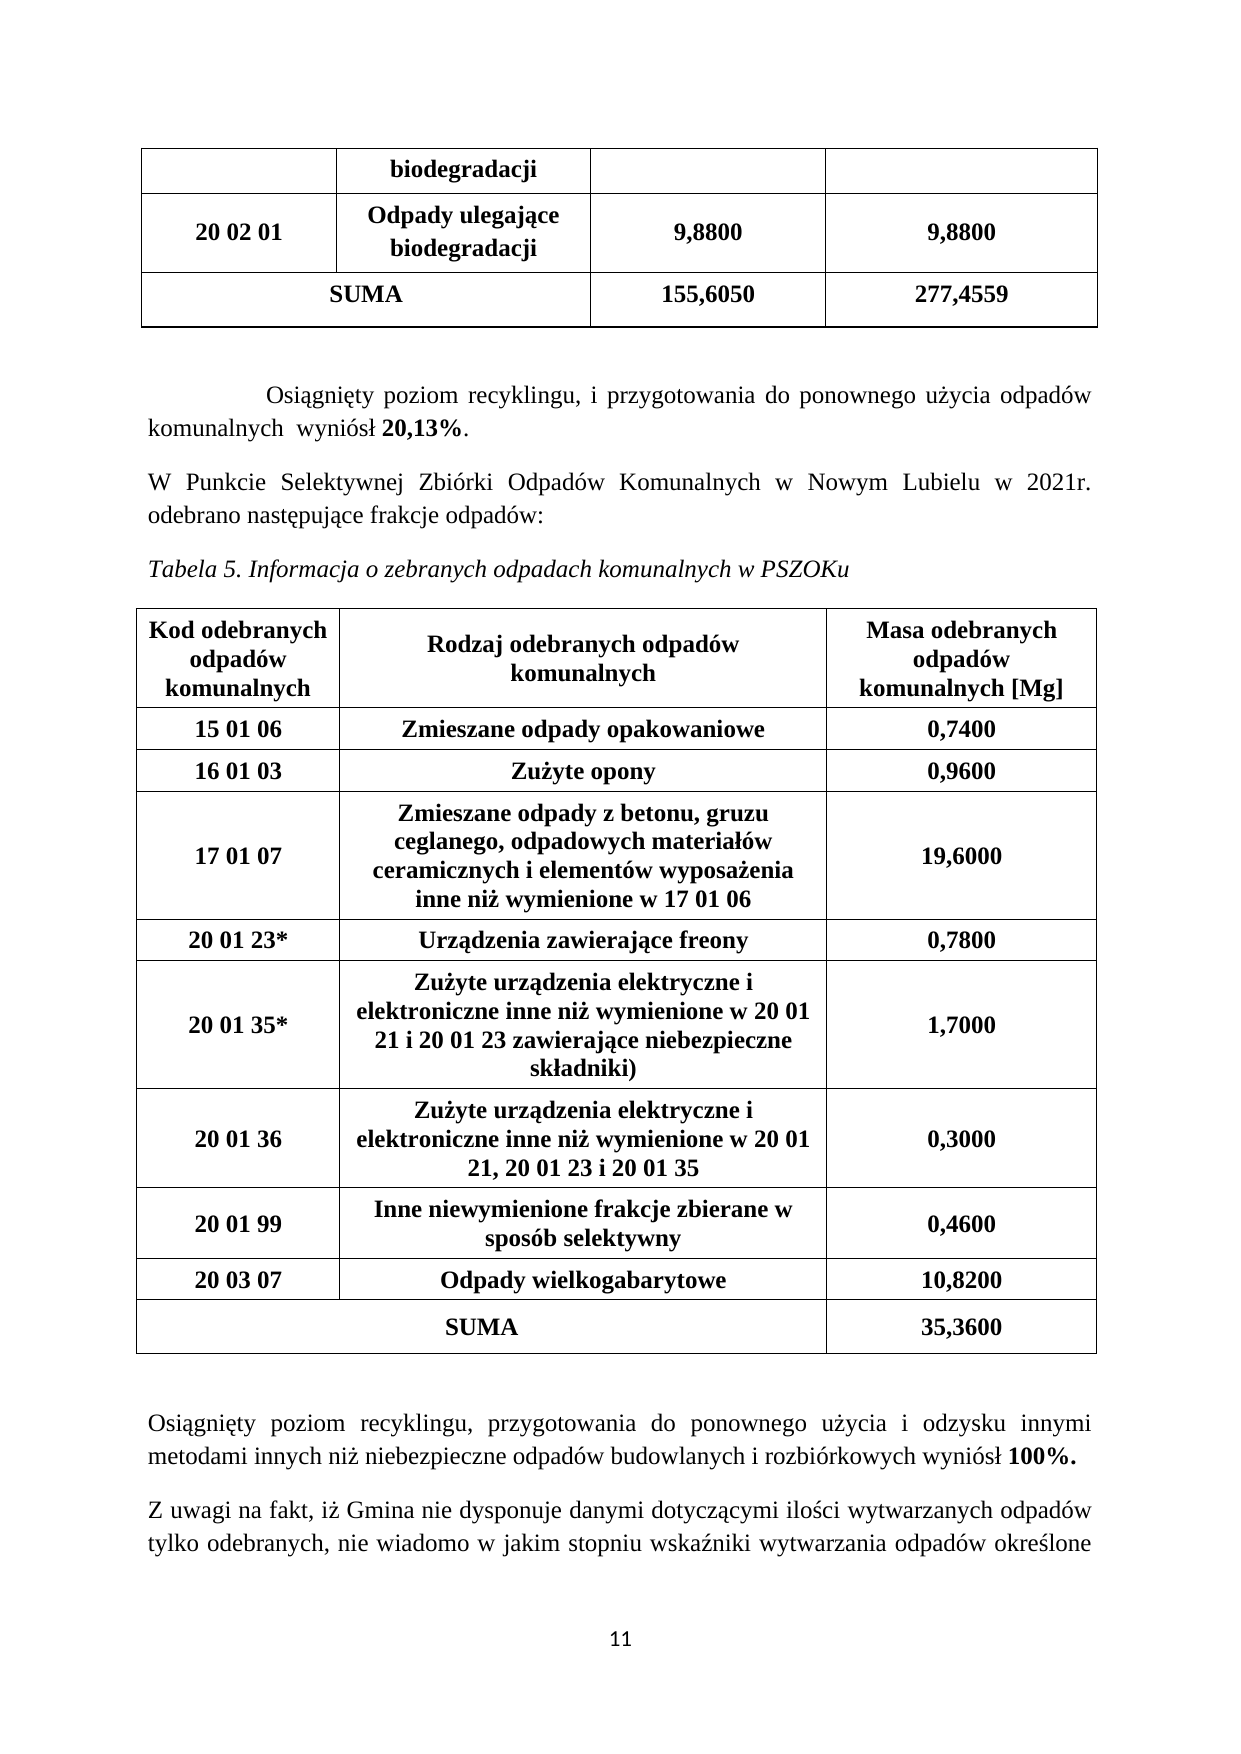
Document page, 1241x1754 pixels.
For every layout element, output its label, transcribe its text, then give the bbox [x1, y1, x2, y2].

table_cell 10,8200 [827, 1259, 1096, 1299]
table_cell Odpady wielkogabarytowe [340, 1259, 826, 1299]
table_cell 0,7800 [827, 920, 1096, 960]
table_cell Odpady ulegające biodegradacji [337, 194, 590, 272]
table_cell 0,4600 [827, 1188, 1096, 1258]
table_cell 0,9600 [827, 750, 1096, 791]
table_cell 15 01 06 [137, 708, 339, 749]
table_cell 20 01 36 [137, 1089, 339, 1187]
table_cell 16 01 03 [137, 750, 339, 791]
text Z uwagi na fakt, iż Gmina nie dysponuje danymi dotyczącymi ilości wytwarzanych odpadów tylko odebranych, nie wiadomo w jakim stopniu wskaźniki wytwarzania odpadów określone [148, 1495, 1093, 1556]
table_cell biodegradacji [337, 149, 590, 193]
table_cell SUMA [142, 273, 590, 326]
table_cell 20 02 01 [142, 194, 336, 272]
table_cell 19,6000 [827, 792, 1096, 918]
text Osiągnięty poziom recyklingu, i przygotowania do ponownego użycia odpadów komunalnych wyniósł 20,13%. [148, 381, 1093, 442]
table_cell 35,3600 [827, 1300, 1096, 1353]
table_header Masa odebranych odpadów komunalnych [Mg] [827, 609, 1096, 707]
table_cell 0,3000 [827, 1089, 1096, 1187]
table_cell 9,8800 [591, 194, 825, 272]
table_cell 9,8800 [826, 194, 1097, 272]
table_cell Zmieszane odpady z betonu, gruzu ceglanego, odpadowych materiałów ceramicznych i elementów wyposażenia inne niż wymienione w 17 01 06 [340, 792, 826, 918]
table_cell Zużyte urządzenia elektryczne i elektroniczne inne niż wymienione w 20 01 21, 20 01 23 i 20 01 35 [340, 1089, 826, 1187]
table_cell Zużyte opony [340, 750, 826, 791]
text Tabela 5. Informacja o zebranych odpadach komunalnych w PSZOKu [148, 554, 1093, 583]
table_cell 17 01 07 [137, 792, 339, 918]
text Osiągnięty poziom recyklingu, przygotowania do ponownego użycia i odzysku innymi metodami innych niż niebezpieczne odpadów budowlanych i rozbiórkowych wyniósł 100%. [148, 1408, 1093, 1469]
table_cell Zużyte urządzenia elektryczne i elektroniczne inne niż wymienione w 20 01 21 i 20 01 23 zawierające niebezpieczne składniki) [340, 961, 826, 1088]
table_cell [142, 149, 336, 193]
table_cell Inne niewymienione frakcje zbierane w sposób selektywny [340, 1188, 826, 1258]
table_cell [591, 149, 825, 193]
table_cell 20 01 35* [137, 961, 339, 1088]
table_cell 20 01 99 [137, 1188, 339, 1258]
table_cell 20 03 07 [137, 1259, 339, 1299]
table_header Rodzaj odebranych odpadów komunalnych [340, 609, 826, 707]
table_cell 155,6050 [591, 273, 825, 326]
table_cell 1,7000 [827, 961, 1096, 1088]
table_cell 277,4559 [826, 273, 1097, 326]
table_cell 20 01 23* [137, 920, 339, 960]
table_cell 0,7400 [827, 708, 1096, 749]
table_header Kod odebranych odpadów komunalnych [137, 609, 339, 707]
text W Punkcie Selektywnej Zbiórki Odpadów Komunalnych w Nowym Lubielu w 2021r. odebrano następujące frakcje odpadów: [148, 467, 1093, 529]
table_cell Zmieszane odpady opakowaniowe [340, 708, 826, 749]
table_cell SUMA [137, 1300, 826, 1353]
table_cell Urządzenia zawierające freony [340, 920, 826, 960]
table_cell [826, 149, 1097, 193]
